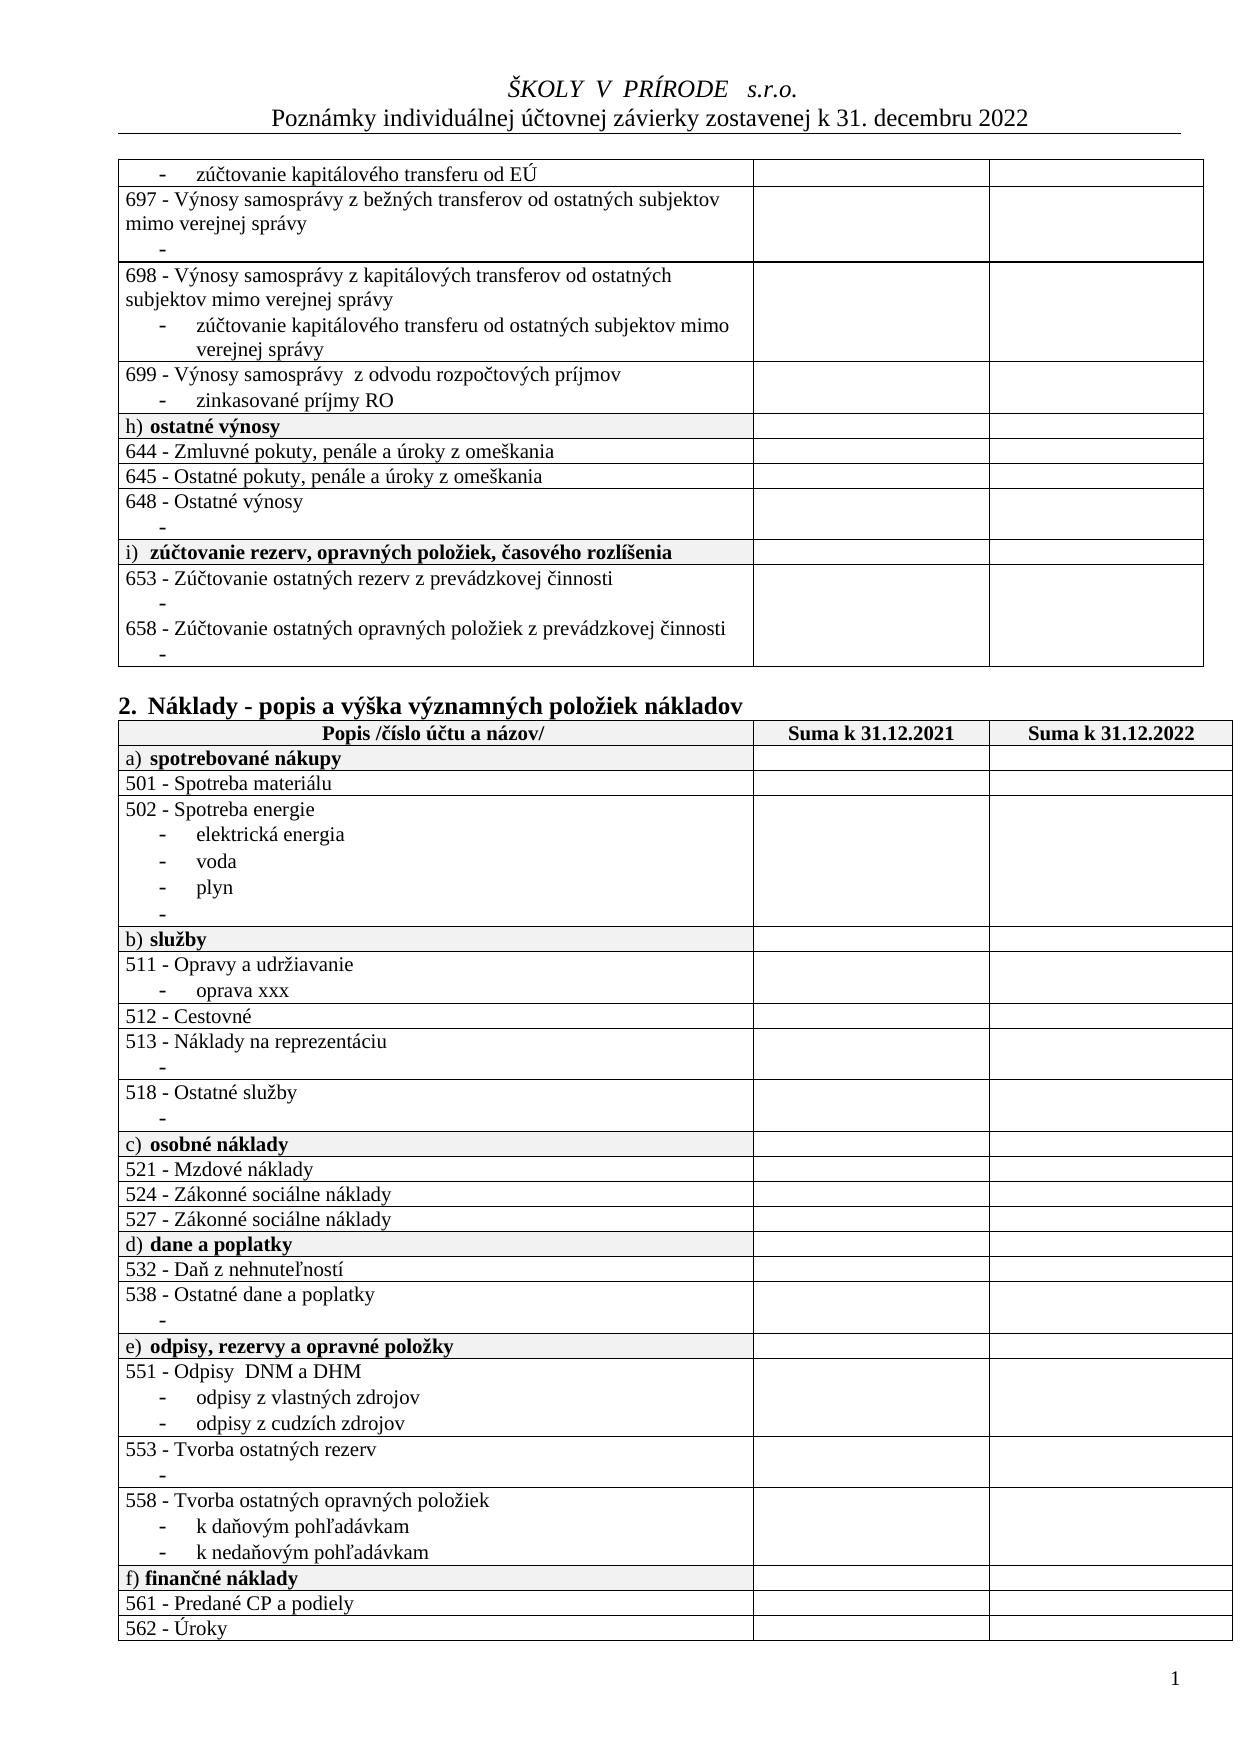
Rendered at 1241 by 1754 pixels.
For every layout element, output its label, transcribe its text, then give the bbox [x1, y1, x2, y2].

table_cell [754, 746, 989, 770]
table_cell [990, 540, 1203, 564]
table_cell osobné náklady [119, 1132, 753, 1156]
table_cell 532 - Daň z nehnuteľností [119, 1257, 753, 1281]
table_cell [990, 1488, 1232, 1565]
table_cell [754, 439, 989, 463]
table_cell 645 - Ostatné pokuty, penále a úroky z omeškania [119, 464, 753, 488]
table_cell [990, 1257, 1232, 1281]
table_cell [754, 187, 989, 261]
table_cell 699 - Výnosy samosprávy z odvodu rozpočtových príjmov zinkasované príjmy RO [119, 362, 753, 412]
table_header Suma k 31.12.2022 [990, 721, 1232, 745]
table_cell [754, 1359, 989, 1436]
table_cell 527 - Zákonné sociálne náklady [119, 1207, 753, 1231]
table_cell [990, 1616, 1232, 1640]
table_cell 518 - Ostatné služby [119, 1080, 753, 1131]
table_cell [990, 1282, 1232, 1333]
table_cell [990, 746, 1232, 770]
table_cell 562 - Úroky [119, 1616, 753, 1640]
table_cell [990, 1080, 1232, 1131]
table_cell 513 - Náklady na reprezentáciu [119, 1029, 753, 1079]
table_cell 524 - Zákonné sociálne náklady [119, 1182, 753, 1206]
table_cell [754, 160, 989, 186]
table_cell 653 - Zúčtovanie ostatných rezerv z prevádzkovej činnosti 658 - Zúčtovanie ostatných opravných položiek z prevádzkovej činnosti [119, 565, 753, 666]
table_cell 501 - Spotreba materiálu [119, 771, 753, 795]
table_cell odpisy, rezervy a opravné položky [119, 1334, 753, 1358]
table_cell [754, 771, 989, 795]
table_cell [754, 414, 989, 438]
table_cell 502 - Spotreba energie elektrická energia voda plyn [119, 796, 753, 926]
table_cell [754, 1207, 989, 1231]
table_cell [754, 1132, 989, 1156]
table_cell [754, 1004, 989, 1028]
table_cell 697 - Výnosy samosprávy z bežných transferov od ostatných subjektov mimo verejnej správy [119, 187, 753, 261]
table_cell [754, 1282, 989, 1333]
table_cell [754, 1080, 989, 1131]
table_cell [990, 160, 1203, 186]
table_cell [754, 464, 989, 488]
table_cell [990, 1207, 1232, 1231]
table_cell [754, 540, 989, 564]
table_cell [990, 489, 1203, 539]
table_cell [990, 1359, 1232, 1436]
table_cell spotrebované nákupy [119, 746, 753, 770]
table_cell [990, 1004, 1232, 1028]
table_cell [990, 1157, 1232, 1181]
table_cell [754, 1334, 989, 1358]
table_cell [754, 952, 989, 1002]
table_cell 551 - Odpisy DNM a DHM odpisy z vlastných zdrojov odpisy z cudzích zdrojov [119, 1359, 753, 1436]
table_cell [990, 1132, 1232, 1156]
table_cell zúčtovanie rezerv, opravných položiek, časového rozlíšenia [119, 540, 753, 564]
table_cell 698 - Výnosy samosprávy z kapitálových transferov od ostatných subjektov mimo verejnej správy zúčtovanie kapitálového transferu od ostatných subjektov mimo verejnej správy [119, 263, 753, 361]
table_cell [754, 1566, 989, 1590]
table_cell [990, 1182, 1232, 1206]
table_cell [990, 263, 1203, 361]
table_cell [754, 1232, 989, 1256]
table_cell [754, 1257, 989, 1281]
table_cell 644 - Zmluvné pokuty, penále a úroky z omeškania [119, 439, 753, 463]
table_cell [754, 263, 989, 361]
table_cell [990, 414, 1203, 438]
table_cell služby [119, 927, 753, 951]
table_cell 558 - Tvorba ostatných opravných položiek k daňovým pohľadávkam k nedaňovým pohľadávkam [119, 1488, 753, 1565]
table_cell [990, 1566, 1232, 1590]
table_cell [990, 771, 1232, 795]
table_cell 521 - Mzdové náklady [119, 1157, 753, 1181]
table_cell 538 - Ostatné dane a poplatky [119, 1282, 753, 1333]
table_cell [754, 796, 989, 926]
table_cell 561 - Predané CP a podiely [119, 1591, 753, 1615]
table_cell [990, 1232, 1232, 1256]
table_cell [990, 1029, 1232, 1079]
table_cell [754, 1437, 989, 1487]
list Náklady - popis a výška významných položiek nákladov [118, 691, 1181, 720]
table_cell [990, 464, 1203, 488]
table_cell [990, 1437, 1232, 1487]
table_header Popis /číslo účtu a názov/ [119, 721, 753, 745]
table_cell [754, 1029, 989, 1079]
table_cell [990, 927, 1232, 951]
table_cell [990, 439, 1203, 463]
table_cell [990, 1334, 1232, 1358]
table_cell [754, 1488, 989, 1565]
table_cell [754, 489, 989, 539]
table_cell finančné náklady [119, 1566, 753, 1590]
table_cell [990, 952, 1232, 1002]
table_cell [990, 796, 1232, 926]
table_cell [754, 927, 989, 951]
table_cell 553 - Tvorba ostatných rezerv [119, 1437, 753, 1487]
table_cell [990, 1591, 1232, 1615]
table_cell [754, 1182, 989, 1206]
table_cell ostatné výnosy [119, 414, 753, 438]
table_cell 648 - Ostatné výnosy [119, 489, 753, 539]
table_cell dane a poplatky [119, 1232, 753, 1256]
table_cell [754, 565, 989, 666]
table_cell [990, 362, 1203, 412]
table_cell 511 - Opravy a udržiavanie oprava xxx [119, 952, 753, 1002]
table_cell [754, 362, 989, 412]
table_cell [754, 1157, 989, 1181]
table_cell zúčtovanie kapitálového transferu od EÚ [119, 160, 753, 186]
table_cell [990, 187, 1203, 261]
table_cell [754, 1616, 989, 1640]
table_cell 512 - Cestovné [119, 1004, 753, 1028]
table_cell [754, 1591, 989, 1615]
table_cell [990, 565, 1203, 666]
table_header Suma k 31.12.2021 [754, 721, 989, 745]
